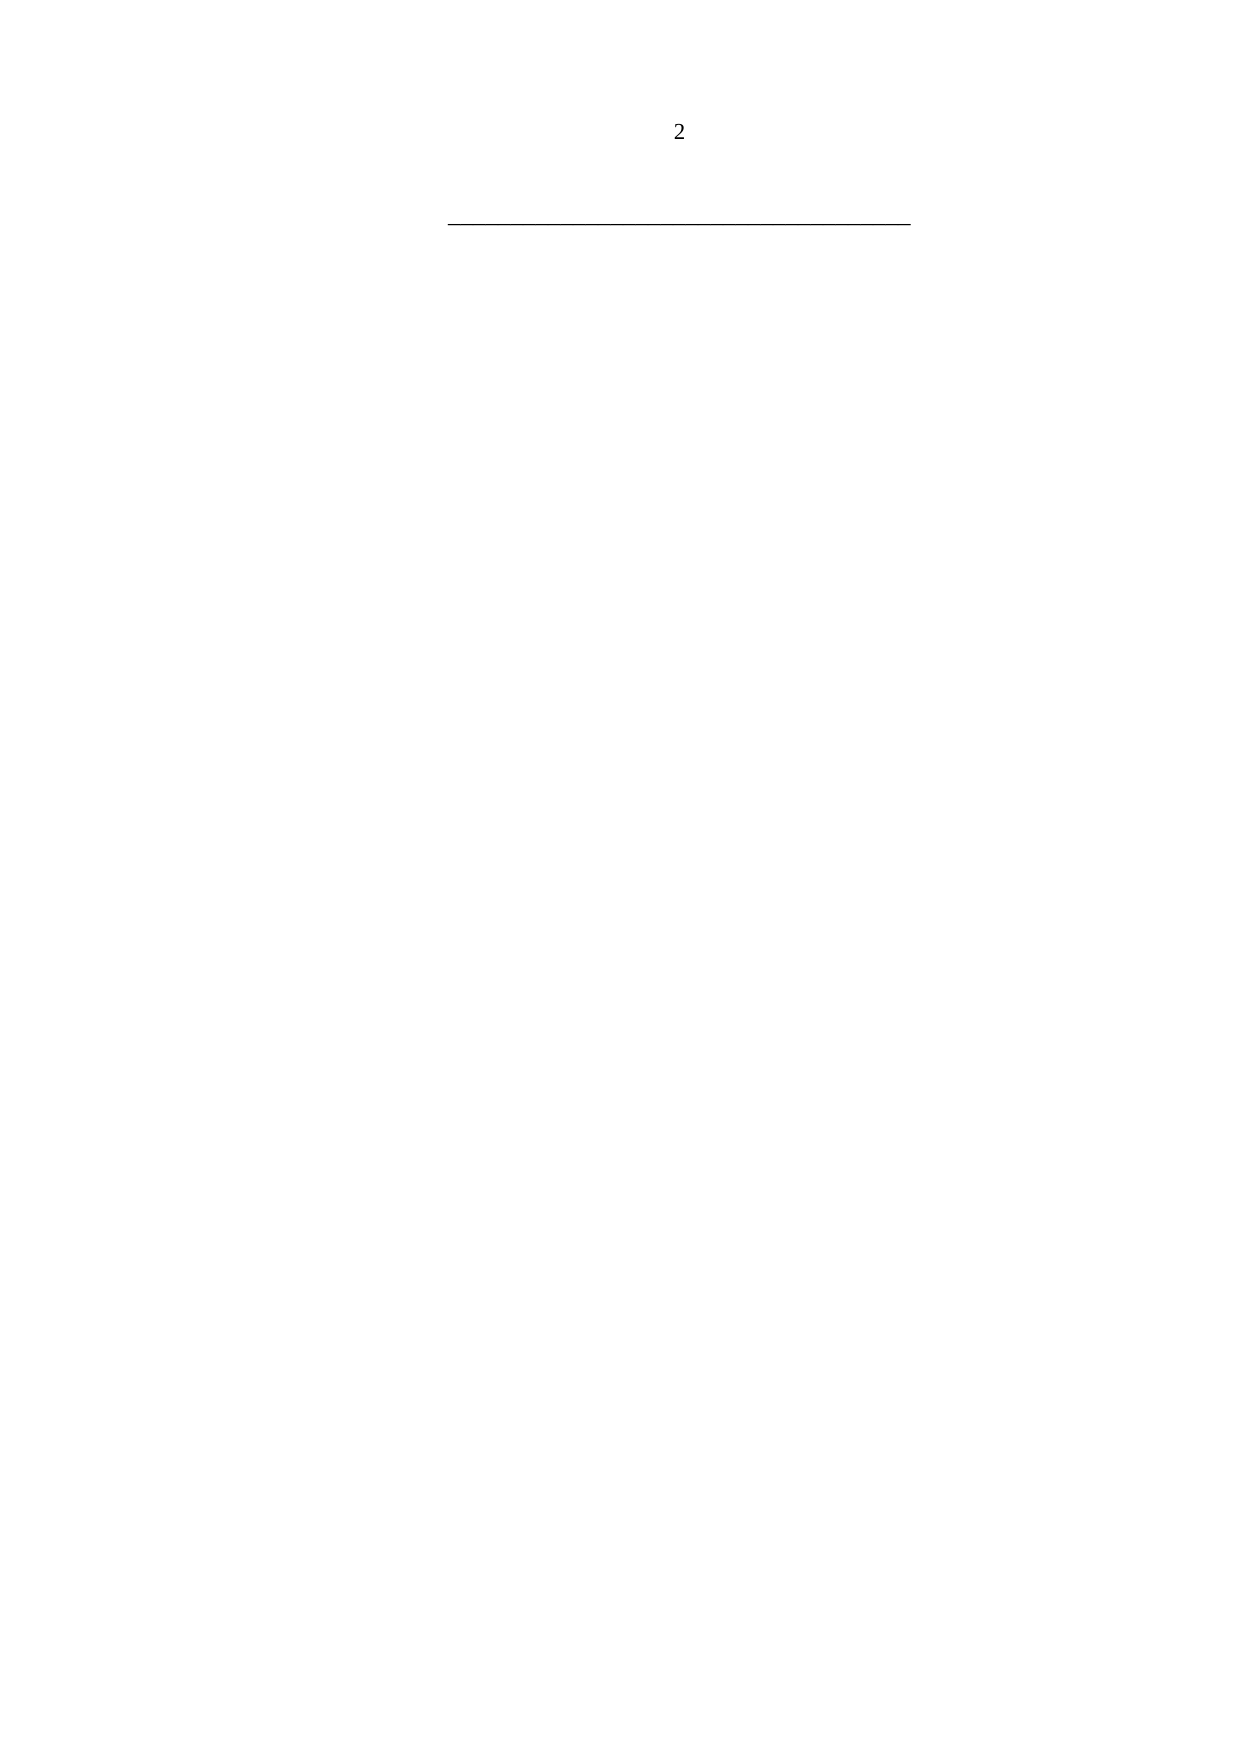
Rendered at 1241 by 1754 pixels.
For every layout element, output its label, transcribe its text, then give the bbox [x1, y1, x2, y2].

text _____________________________________ [177, 199, 1181, 228]
